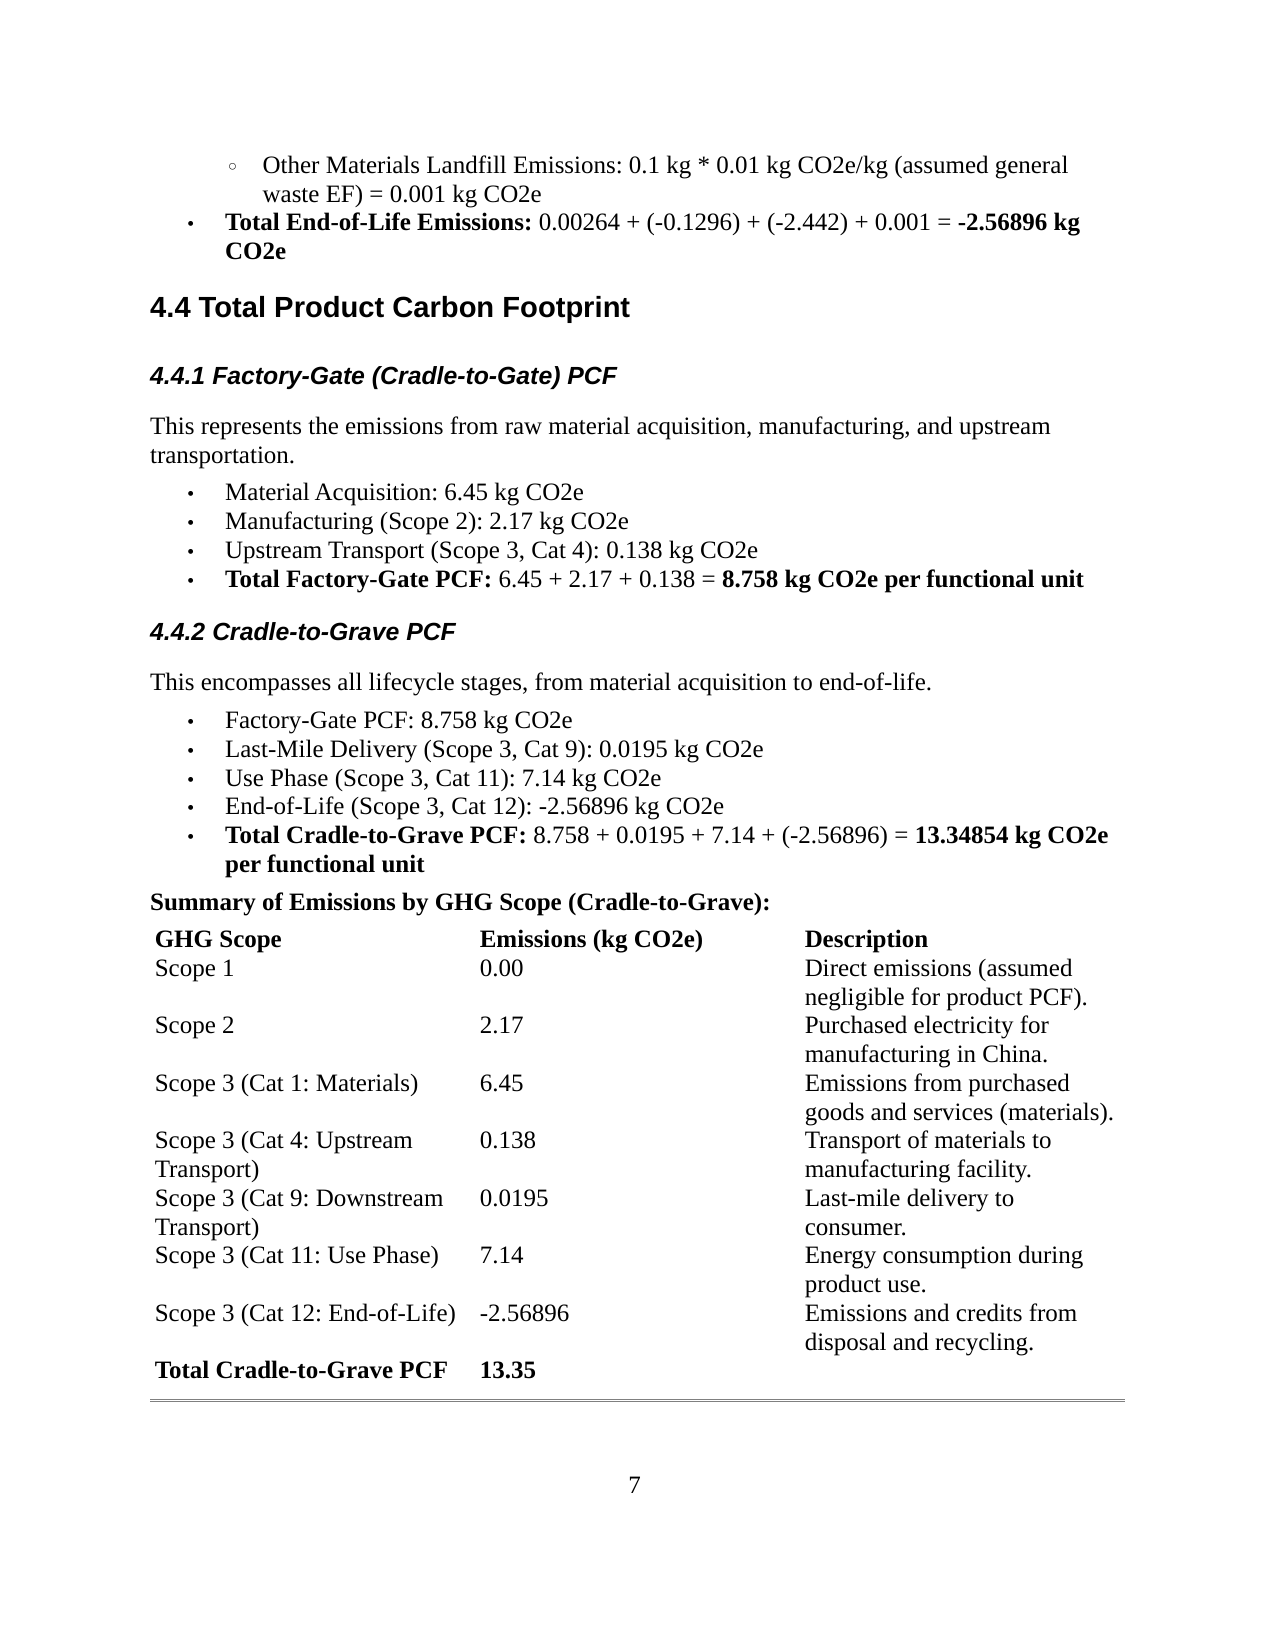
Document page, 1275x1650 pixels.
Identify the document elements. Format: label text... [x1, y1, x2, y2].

table_cell 13.35 [475, 1356, 800, 1384]
table_cell Purchased electricity for manufacturing in China. [800, 1011, 1125, 1068]
table_cell Emissions from purchased goods and services (materials). [800, 1068, 1125, 1126]
list Use Phase (Scope 3, Cat 11): 7.14 kg CO2e [187, 763, 1125, 791]
table_cell Scope 3 (Cat 11: Use Phase) [150, 1241, 475, 1298]
table_header Description [800, 924, 1125, 953]
table_cell Scope 3 (Cat 1: Materials) [150, 1068, 475, 1126]
table_cell 0.0195 [475, 1183, 800, 1241]
subtitle 4.4 Total Product Carbon Footprint [150, 290, 1125, 323]
list Material Acquisition: 6.45 kg CO2e [187, 477, 1125, 506]
list Last-Mile Delivery (Scope 3, Cat 9): 0.0195 kg CO2e [187, 734, 1125, 763]
subtitle 4.4.2 Cradle-to-Grave PCF [150, 617, 1125, 646]
list Manufacturing (Scope 2): 2.17 kg CO2e [187, 506, 1125, 535]
list Total Cradle-to-Grave PCF: 8.758 + 0.0195 + 7.14 + (-2.56896) = 13.34854 kg CO2e per functional unit [187, 820, 1125, 878]
table_cell Scope 2 [150, 1011, 475, 1068]
list Other Materials Landfill Emissions: 0.1 kg * 0.01 kg CO2e/kg (assumed general waste EF) = 0.001 kg CO2e [225, 150, 1125, 207]
table_header GHG Scope [150, 924, 475, 953]
text This represents the emissions from raw material acquisition, manufacturing, and upstream transportation. [150, 411, 1125, 468]
table_cell -2.56896 [475, 1298, 800, 1356]
table_cell Scope 3 (Cat 4: Upstream Transport) [150, 1126, 475, 1183]
table_cell Last-mile delivery to consumer. [800, 1183, 1125, 1241]
table_cell 6.45 [475, 1068, 800, 1126]
list Total End-of-Life Emissions: 0.00264 + (-0.1296) + (-2.442) + 0.001 = -2.56896 kg CO2e [187, 207, 1125, 265]
table_cell Scope 3 (Cat 9: Downstream Transport) [150, 1183, 475, 1241]
list Factory-Gate PCF: 8.758 kg CO2e [187, 705, 1125, 734]
text This encompasses all lifecycle stages, from material acquisition to end-of-life. [150, 667, 1125, 696]
table_cell Scope 3 (Cat 12: End-of-Life) [150, 1298, 475, 1356]
table_cell 7.14 [475, 1241, 800, 1298]
table_cell Transport of materials to manufacturing facility. [800, 1126, 1125, 1183]
list End-of-Life (Scope 3, Cat 12): -2.56896 kg CO2e [187, 791, 1125, 820]
list Upstream Transport (Scope 3, Cat 4): 0.138 kg CO2e [187, 535, 1125, 564]
text Summary of Emissions by GHG Scope (Cradle-to-Grave): [150, 887, 1125, 915]
list Total Factory-Gate PCF: 6.45 + 2.17 + 0.138 = 8.758 kg CO2e per functional unit [187, 564, 1125, 592]
table_cell Emissions and credits from disposal and recycling. [800, 1298, 1125, 1356]
table_cell Energy consumption during product use. [800, 1241, 1125, 1298]
table_cell Direct emissions (assumed negligible for product PCF). [800, 953, 1125, 1011]
table_cell [800, 1356, 1125, 1384]
table_cell Scope 1 [150, 953, 475, 1011]
table_cell 0.138 [475, 1126, 800, 1183]
table_cell 2.17 [475, 1011, 800, 1068]
table_cell Total Cradle-to-Grave PCF [150, 1356, 475, 1384]
subtitle 4.4.1 Factory-Gate (Cradle-to-Gate) PCF [150, 361, 1125, 389]
table_cell 0.00 [475, 953, 800, 1011]
table_header Emissions (kg CO2e) [475, 924, 800, 953]
